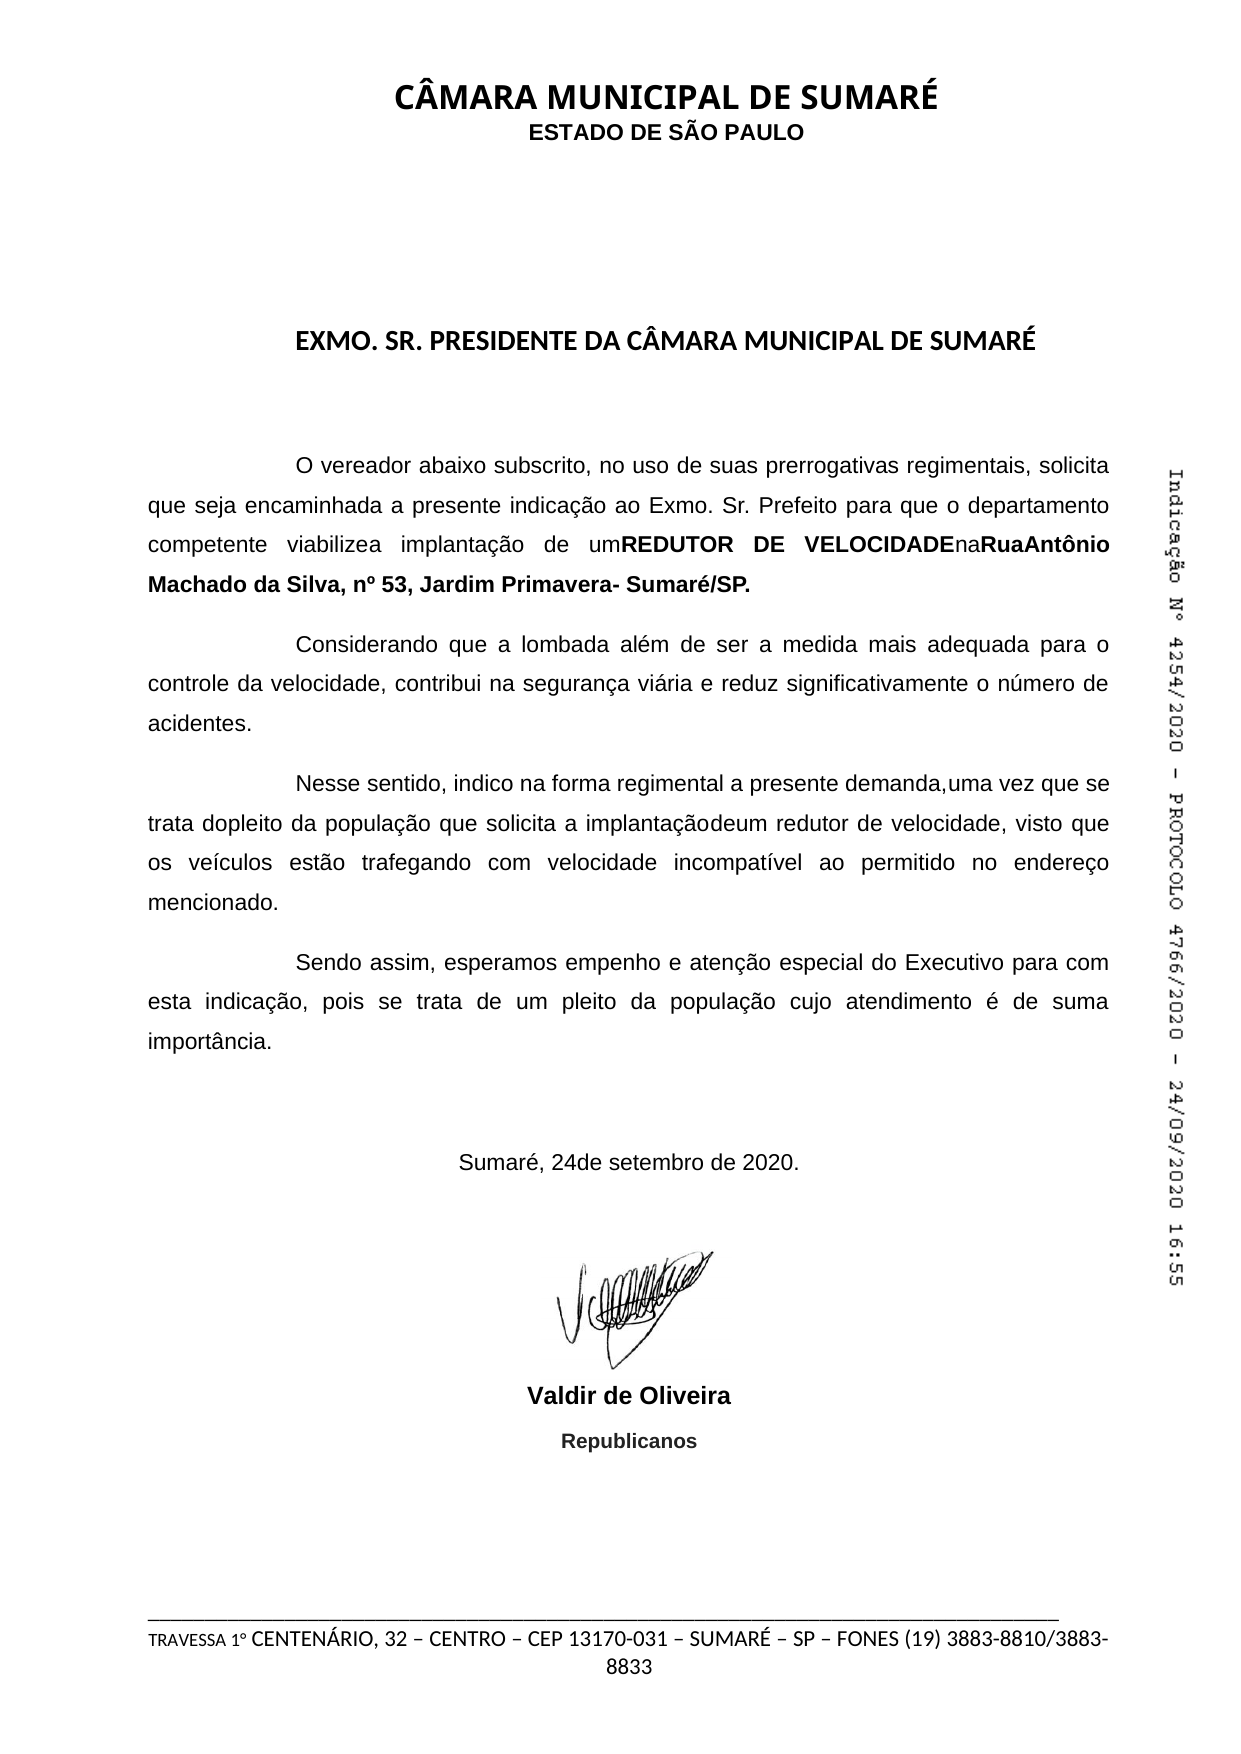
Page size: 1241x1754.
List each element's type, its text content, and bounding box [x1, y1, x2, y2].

text Republicanos [148, 1429, 1110, 1453]
picture [541, 1237, 733, 1380]
text Nesse sentido, indico na forma regimental a presente demanda,uma vez que se trata dopleito da população que solicita a implantaçãodeum redutor de velocidade, visto que os veículos estão trafegando com velocidade incompatível ao permitido no endereço mencionado. [148, 770, 1110, 915]
text Sendo assim, esperamos empenho e atenção especial do Executivo para com esta indicação, pois se trata de um pleito da população cujo atendimento é de suma importância. [148, 949, 1110, 1054]
text Valdir de Oliveira [148, 1381, 1110, 1410]
picture [1143, 464, 1207, 1290]
text Considerando que a lombada além de ser a medida mais adequada para o controle da velocidade, contribui na segurança viária e reduz significativamente o número de acidentes. [148, 631, 1110, 736]
text Sumaré, 24de setembro de 2020. [148, 1148, 1110, 1175]
text EXMO. SR. PRESIDENTE DA CÂMARA MUNICIPAL DE SUMARÉ [148, 322, 1110, 357]
text O vereador abaixo subscrito, no uso de suas prerrogativas regimentais, solicita que seja encaminhada a presente indicação ao Exmo. Sr. Prefeito para que o departamento competente viabilizea implantação de umREDUTOR DE VELOCIDADEnaRuaAntônio Machado da Silva, nº 53, Jardim Primavera- Sumaré/SP. [148, 452, 1110, 597]
